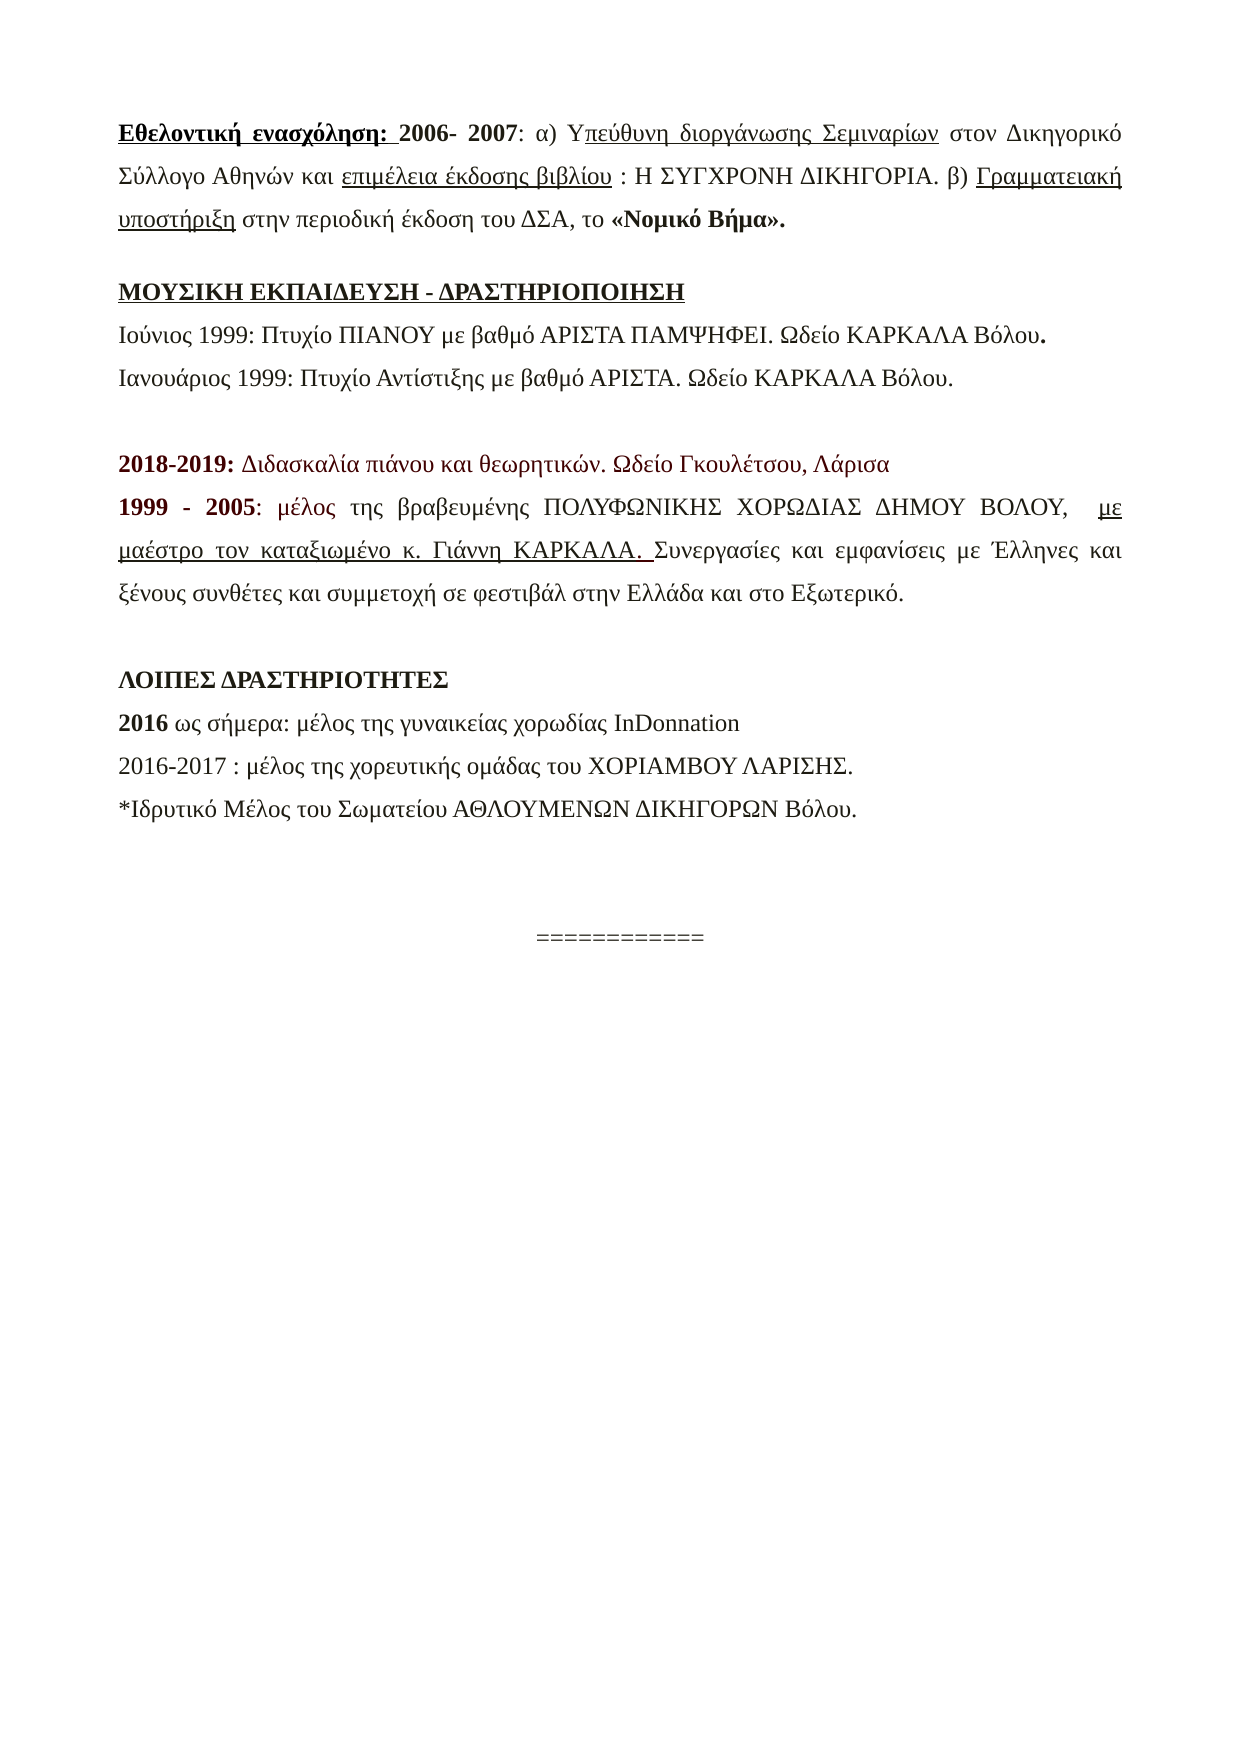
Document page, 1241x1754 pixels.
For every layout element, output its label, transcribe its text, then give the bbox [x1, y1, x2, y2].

text Ιούνιος 1999: Πτυχίο ΠΙΑΝΟΥ με βαθμό ΑΡΙΣΤΑ ΠΑΜΨΗΦΕΙ. Ωδείο ΚΑΡΚΑΛΑ Βόλου. [118, 320, 1122, 348]
text 2016-2017 : μέλος της χορευτικής ομάδας του ΧΟΡΙΑΜΒΟΥ ΛΑΡΙΣΗΣ. [118, 751, 1122, 780]
text ΛΟΙΠΕΣ ΔΡΑΣΤΗΡΙΟΤΗΤΕΣ [118, 665, 1122, 693]
text 2018-2019: Διδασκαλία πιάνου και θεωρητικών. Ωδείο Γκουλέτσου, Λάρισα [118, 449, 1122, 478]
text *Ιδρυτικό Μέλος του Σωματείου ΑΘΛΟΥΜΕΝΩΝ ΔΙΚΗΓΟΡΩΝ Βόλου. [118, 794, 1122, 823]
text ============ [118, 923, 1122, 952]
text Ιανουάριος 1999: Πτυχίο Αντίστιξης με βαθμό ΑΡΙΣΤΑ. Ωδείο ΚΑΡΚΑΛΑ Βόλου. [118, 363, 1122, 392]
text 2016 ως σήμερα: μέλος της γυναικείας χορωδίας InDonnation [118, 708, 1122, 737]
text Εθελοντική ενασχόληση: 2006- 2007: α) Υπεύθυνη διοργάνωσης Σεμιναρίων στον Δικηγορικό Σύλλογο Αθηνών και επιμέλεια έκδοσης βιβλίου : Η ΣΥΓΧΡΟΝΗ ΔΙΚΗΓΟΡΙΑ. β) Γραμματειακή υποστήριξη στην περιοδική έκδοση του ΔΣΑ, το «Νομικό Βήμα». [118, 118, 1122, 233]
text ΜΟΥΣΙΚΗ ΕΚΠΑΙΔΕΥΣΗ - ΔΡΑΣΤΗΡΙΟΠΟΙΗΣΗ [118, 277, 1122, 305]
text 1999 - 2005: μέλος της βραβευμένης ΠΟΛΥΦΩΝΙΚΗΣ ΧΟΡΩΔΙΑΣ ΔΗΜΟΥ ΒΟΛΟΥ, με μαέστρο τον καταξιωμένο κ. Γιάννη ΚΑΡΚΑΛΑ. Συνεργασίες και εμφανίσεις με Έλληνες και ξένους συνθέτες και συμμετοχή σε φεστιβάλ στην Ελλάδα και στο Εξωτερικό. [118, 492, 1122, 607]
